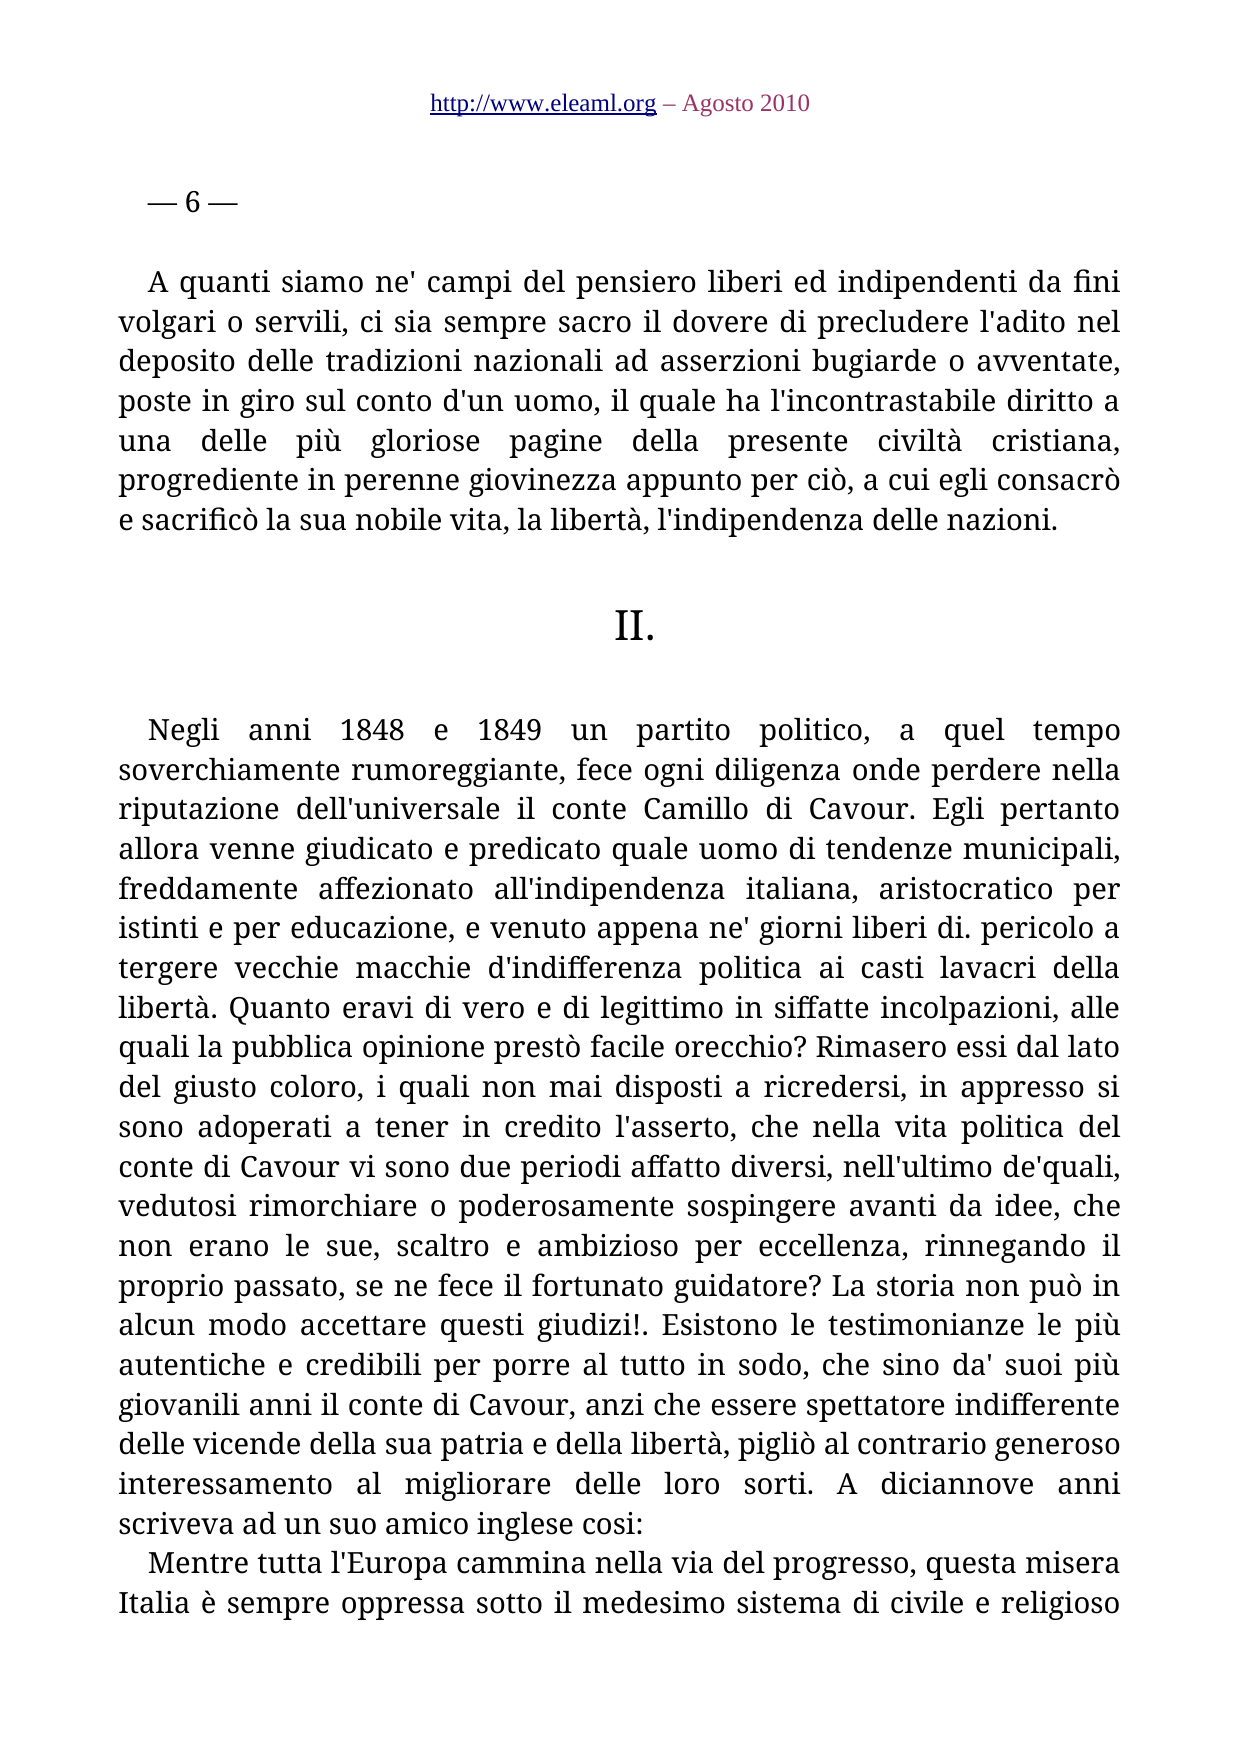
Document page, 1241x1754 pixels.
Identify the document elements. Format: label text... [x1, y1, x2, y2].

text A quanti siamo ne' campi del pensiero liberi ed indipendenti da fini volgari o servili, ci sia sempre sacro il dovere di precludere l'adito nel deposito delle tradizioni nazionali ad asserzioni bugiarde o avventate, poste in giro sul conto d'un uomo, il quale ha l'incontrastabile diritto a una delle più gloriose pagine della presente civiltà cristiana, progrediente in perenne giovinezza appunto per ciò, a cui egli consacrò e sacrificò la sua nobile vita, la libertà, l'indipendenza delle nazioni. [118, 261, 1122, 539]
text — 6 — [118, 182, 1122, 221]
text Negli anni 1848 e 1849 un partito politico, a quel tempo soverchiamente rumoreggiante, fece ogni diligenza onde perdere nella riputazione dell'universale il conte Camillo di Cavour. Egli pertanto allora venne giudicato e predicato quale uomo di tendenze municipali, freddamente affezionato all'indipendenza italiana, aristocratico per istinti e per educazione, e venuto appena ne' giorni liberi di. pericolo a tergere vecchie macchie d'indifferenza politica ai casti lavacri della libertà. Quanto eravi di vero e di legittimo in siffatte incolpazioni, alle quali la pubblica opinione prestò facile orecchio? Rimasero essi dal lato del giusto coloro, i quali non mai disposti a ricredersi, in appresso si sono adoperati a tener in credito l'asserto, che nella vita politica del conte di Cavour vi sono due periodi affatto diversi, nell'ultimo de'quali, vedutosi rimorchiare o poderosamente sospingere avanti da idee, che non erano le sue, scaltro e ambizioso per eccellenza, rinnegando il proprio passato, se ne fece il fortunato guidatore? La storia non può in alcun modo accettare questi giudizi!. Esistono le testimonianze le più autentiche e credibili per porre al tutto in sodo, che sino da' suoi più giovanili anni il conte di Cavour, anzi che essere spettatore indifferente delle vicende della sua patria e della libertà, pigliò al contrario generoso interessamento al migliorare delle loro sorti. A diciannove anni scriveva ad un suo amico inglese cosi: [118, 709, 1122, 1543]
text Mentre tutta l'Europa cammina nella via del progresso, questa misera Italia è sempre oppressa sotto il medesimo sistema di civile e religioso [118, 1543, 1122, 1622]
text II. [118, 596, 1122, 652]
